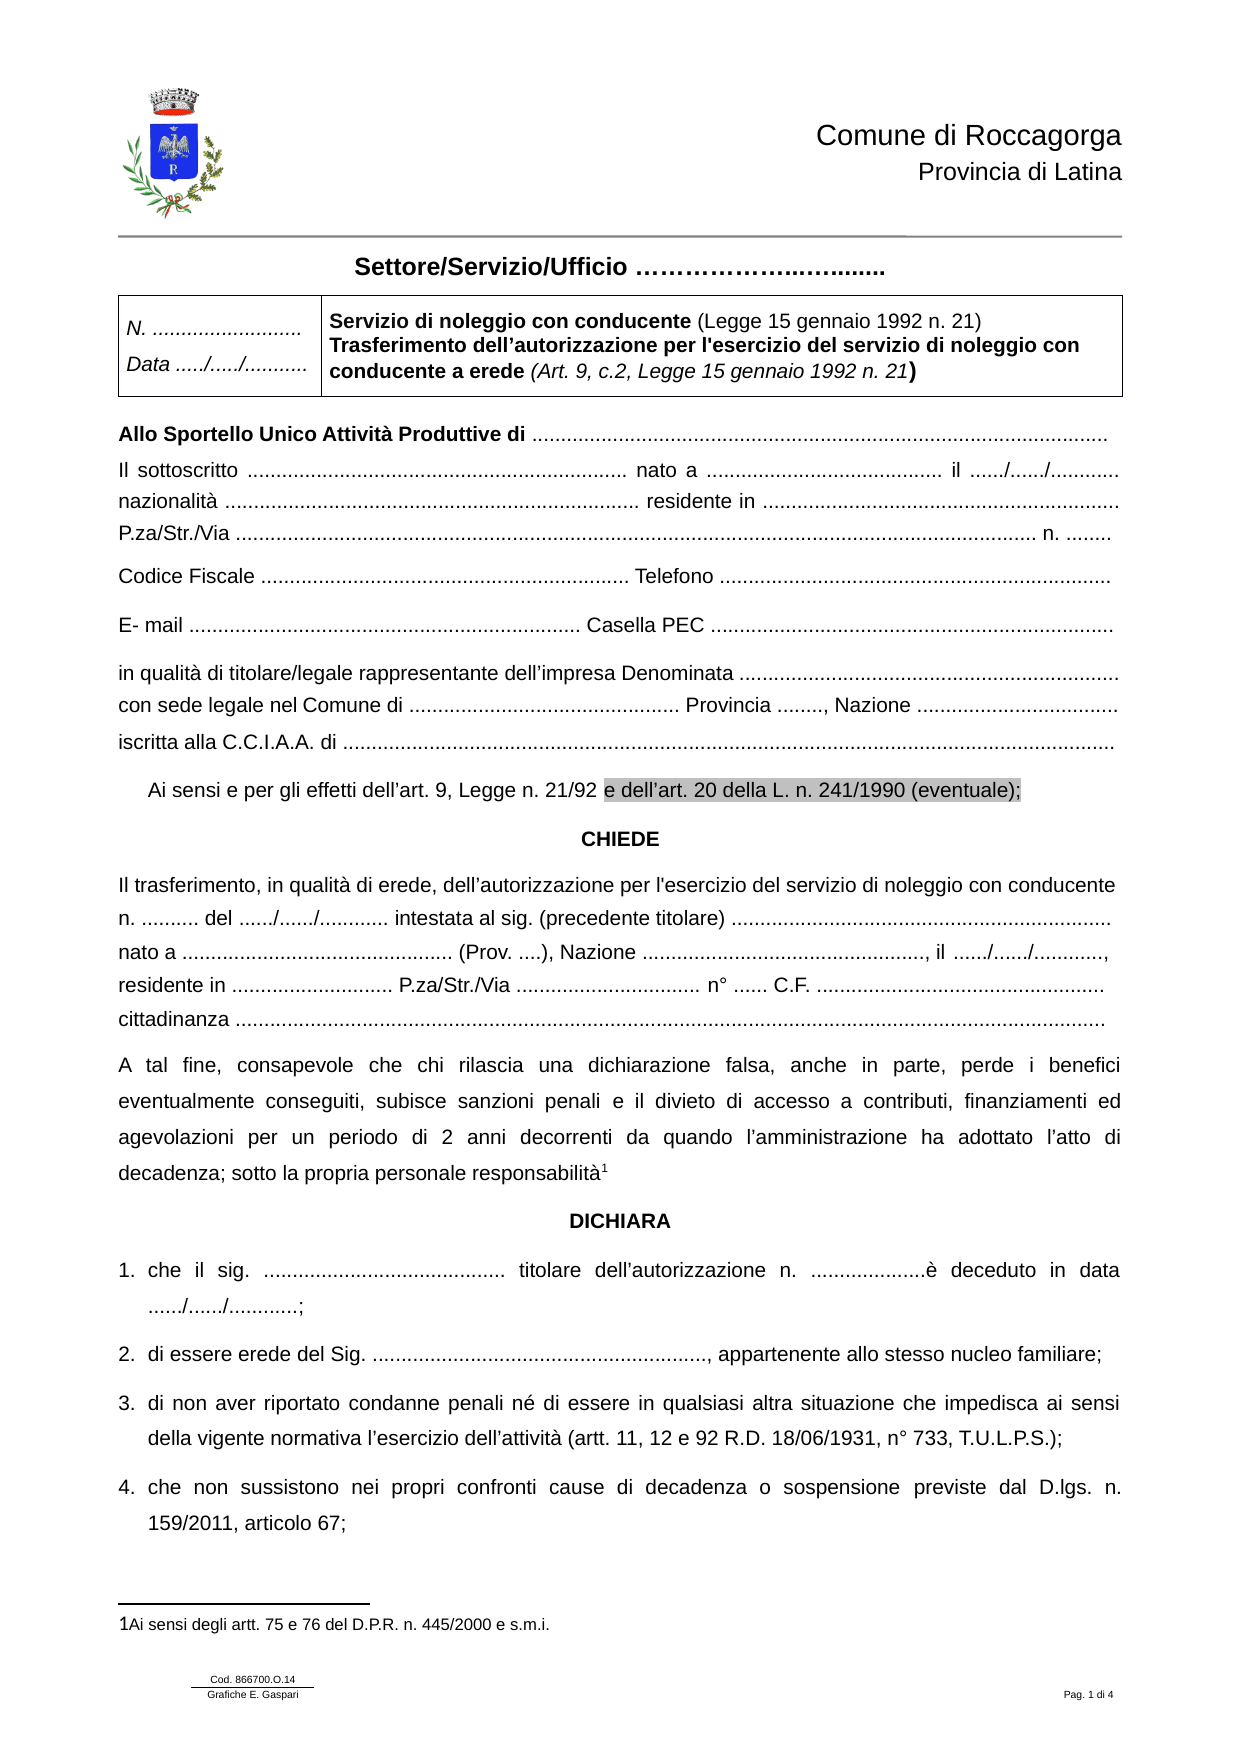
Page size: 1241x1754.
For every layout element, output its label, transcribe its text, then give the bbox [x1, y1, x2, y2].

text in qualità di titolare/legale rappresentante dell’impresa Denominata .................................................................. [118, 661, 1122, 685]
text Comune di Roccagorga [224, 118, 1122, 152]
text Settore/Servizio/Ufficio ………………...…........ [118, 252, 1122, 281]
text Ai sensi degli artt. 75 e 76 del D.P.R. n. 445/2000 e s.m.i. [118, 1610, 1122, 1636]
text A tal fine, consapevole che chi rilascia una dichiarazione falsa, anche in parte, perde i benefici eventualmente conseguiti, subisce sanzioni penali e il divieto di accesso a contributi, finanziamenti ed agevolazioni per un periodo di 2 anni decorrenti da quando l’amministrazione ha adottato l’atto di decadenza; sotto la propria personale responsabilità [118, 1053, 1122, 1184]
subtitle DICHIARA [118, 1209, 1122, 1233]
text Codice Fiscale ................................................................ Telefono .................................................................... [118, 564, 1122, 588]
text Ai sensi e per gli effetti dell’art. 9, Legge n. 21/92 e dell’art. 20 della L. n. 241/1990 (eventuale); [118, 778, 1122, 802]
text Allo Sportello Unico Attività Produttive di .................................................................................................... [118, 422, 1122, 446]
list di essere erede del Sig. .........................................................., appartenente allo stesso nucleo familiare; [118, 1342, 1122, 1366]
table_header Servizio di noleggio con conducente (Legge 15 gennaio 1992 n. 21) Trasferimento dell’autorizzazione per l'esercizio del servizio di noleggio con conducente a erede (Art. 9, c.2, Legge 15 gennaio 1992 n. 21) [322, 296, 1122, 396]
subtitle CHIEDE [118, 827, 1122, 851]
list che il sig. .......................................... titolare dell’autorizzazione n. ....................è deceduto in data ....../....../............; [118, 1257, 1122, 1317]
text iscritta alla C.C.I.A.A. di ...................................................................................................................................... [118, 730, 1122, 754]
text Provincia di Latina [224, 157, 1122, 185]
list di non aver riportato condanne penali né di essere in qualsiasi altra situazione che impedisca ai sensi della vigente normativa l’esercizio dell’attività (artt. 11, 12 e 92 R.D. 18/06/1931, n° 733, T.U.L.P.S.); [118, 1390, 1122, 1450]
list che non sussistono nei propri confronti cause di decadenza o sospensione previste dal D.lgs. n. 159/2011, articolo 67; [118, 1475, 1122, 1534]
text Il sottoscritto .................................................................. nato a ......................................... il ....../....../............ nazionalità ........................................................................ residente in .............................................................. P.za/Str./Via ........................................................................................................................................... n. ........ [118, 458, 1122, 544]
picture [122, 87, 224, 219]
subtitle Il trasferimento, in qualità di erede, dell’autorizzazione per l'esercizio del servizio di noleggio con conducente n. .......... del ....../....../............ intestata al sig. (precedente titolare) .................................................................. nato a ............................................... (Prov. ....), Nazione ................................................., il ....../....../............, residente in ............................ P.za/Str./Via ................................ n° ...... C.F. .................................................. cittadinanza ....................................................................................................................................................... [118, 873, 1122, 1031]
table_header N. .......................... Data ...../...../........... [119, 296, 321, 396]
text con sede legale nel Comune di ............................................... Provincia ........, Nazione ................................... [118, 693, 1122, 717]
text E- mail .................................................................... Casella PEC ...................................................................... [118, 612, 1122, 636]
